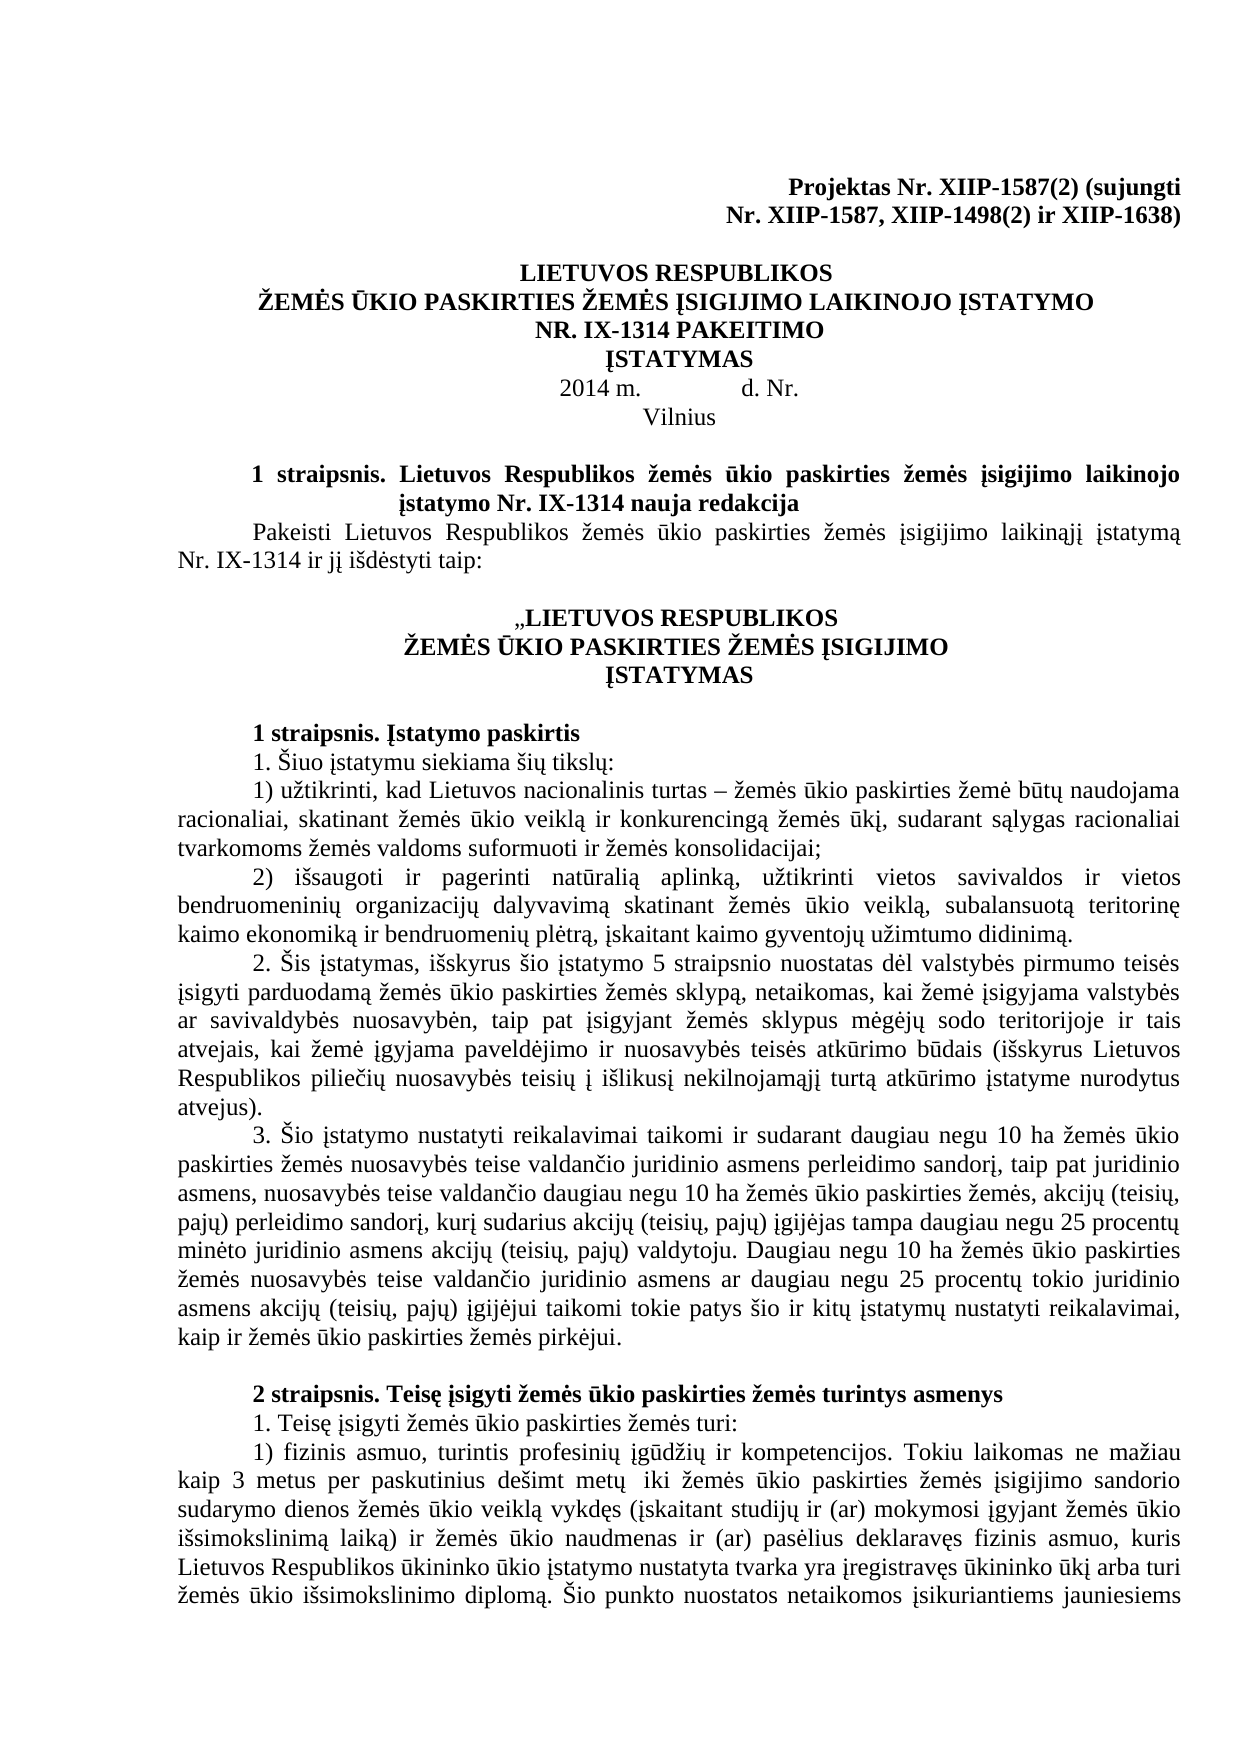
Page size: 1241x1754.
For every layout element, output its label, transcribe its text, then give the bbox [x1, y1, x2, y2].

text 1) užtikrinti, kad Lietuvos nacionalinis turtas – žemės ūkio paskirties žemė būtų naudojama racionaliai, skatinant žemės ūkio veiklą ir konkurencingą žemės ūkį, sudarant sąlygas racionaliai tvarkomoms žemės valdoms suformuoti ir žemės konsolidacijai; [177, 776, 1181, 862]
text ŽEMĖS ŪKIO PASKIRTIES ŽEMĖS ĮSIGIJIMO [177, 632, 1181, 661]
text 2014 m. d. Nr. [177, 373, 1181, 402]
text ĮSTATYMAS [177, 344, 1181, 373]
text Projektas Nr. XIIP-1587(2) (sujungti Nr. XIIP-1587, XIIP-1498(2) ir XIIP-1638) [177, 172, 1181, 229]
text 1. Teisę įsigyti žemės ūkio paskirties žemės turi: [177, 1408, 1181, 1437]
text Pakeisti Lietuvos Respublikos žemės ūkio paskirties žemės įsigijimo laikinąjį įstatymą Nr. IX-1314 ir jį išdėstyti taip: [177, 517, 1181, 574]
text NR. IX-1314 PAKEITIMO [177, 316, 1181, 344]
text 1 straipsnis. Įstatymo paskirtis [177, 718, 1181, 747]
text 2 straipsnis. Teisę įsigyti žemės ūkio paskirties žemės turintys asmenys [177, 1379, 1181, 1408]
text Vilnius [177, 402, 1181, 431]
text 1. Šiuo įstatymu siekiama šių tikslų: [177, 747, 1181, 776]
text 1) fizinis asmuo, turintis profesinių įgūdžių ir kompetencijos. Tokiu laikomas ne mažiau kaip 3 metus per paskutinius dešimt metų iki žemės ūkio paskirties žemės įsigijimo sandorio sudarymo dienos žemės ūkio veiklą vykdęs (įskaitant studijų ir (ar) mokymosi įgyjant žemės ūkio išsimokslinimą laiką) ir žemės ūkio naudmenas ir (ar) pasėlius deklaravęs fizinis asmuo, kuris Lietuvos Respublikos ūkininko ūkio įstatymo nustatyta tvarka yra įregistravęs ūkininko ūkį arba turi žemės ūkio išsimokslinimo diplomą. Šio punkto nuostatos netaikomos įsikuriantiems jauniesiems [177, 1437, 1181, 1609]
text 3. Šio įstatymo nustatyti reikalavimai taikomi ir sudarant daugiau negu 10 ha žemės ūkio paskirties žemės nuosavybės teise valdančio juridinio asmens perleidimo sandorį, taip pat juridinio asmens, nuosavybės teise valdančio daugiau negu 10 ha žemės ūkio paskirties žemės, akcijų (teisių, pajų) perleidimo sandorį, kurį sudarius akcijų (teisių, pajų) įgijėjas tampa daugiau negu 25 procentų minėto juridinio asmens akcijų (teisių, pajų) valdytoju. Daugiau negu 10 ha žemės ūkio paskirties žemės nuosavybės teise valdančio juridinio asmens ar daugiau negu 25 procentų tokio juridinio asmens akcijų (teisių, pajų) įgijėjui taikomi tokie patys šio ir kitų įstatymų nustatyti reikalavimai, kaip ir žemės ūkio paskirties žemės pirkėjui. [177, 1121, 1181, 1351]
text „LIETUVOS RESPUBLIKOS [177, 603, 1181, 632]
text ŽEMĖS ŪKIO PASKIRTIES ŽEMĖS ĮSIGIJIMO LAIKINOJO ĮSTATYMO [177, 287, 1181, 316]
text 2) išsaugoti ir pagerinti natūralią aplinką, užtikrinti vietos savivaldos ir vietos bendruomeninių organizacijų dalyvavimą skatinant žemės ūkio veiklą, subalansuotą teritorinę kaimo ekonomiką ir bendruomenių plėtrą, įskaitant kaimo gyventojų užimtumo didinimą. [177, 862, 1181, 948]
text 2. Šis įstatymas, išskyrus šio įstatymo 5 straipsnio nuostatas dėl valstybės pirmumo teisės įsigyti parduodamą žemės ūkio paskirties žemės sklypą, netaikomas, kai žemė įsigyjama valstybės ar savivaldybės nuosavybėn, taip pat įsigyjant žemės sklypus mėgėjų sodo teritorijoje ir tais atvejais, kai žemė įgyjama paveldėjimo ir nuosavybės teisės atkūrimo būdais (išskyrus Lietuvos Respublikos piliečių nuosavybės teisių į išlikusį nekilnojamąjį turtą atkūrimo įstatyme nurodytus atvejus). [177, 948, 1181, 1121]
text 1 straipsnis. Lietuvos Respublikos žemės ūkio paskirties žemės įsigijimo laikinojo įstatymo Nr. IX-1314 nauja redakcija [251, 459, 1181, 517]
text ĮSTATYMAS [177, 661, 1181, 689]
text LIETUVOS RESPUBLIKOS [177, 258, 1181, 287]
